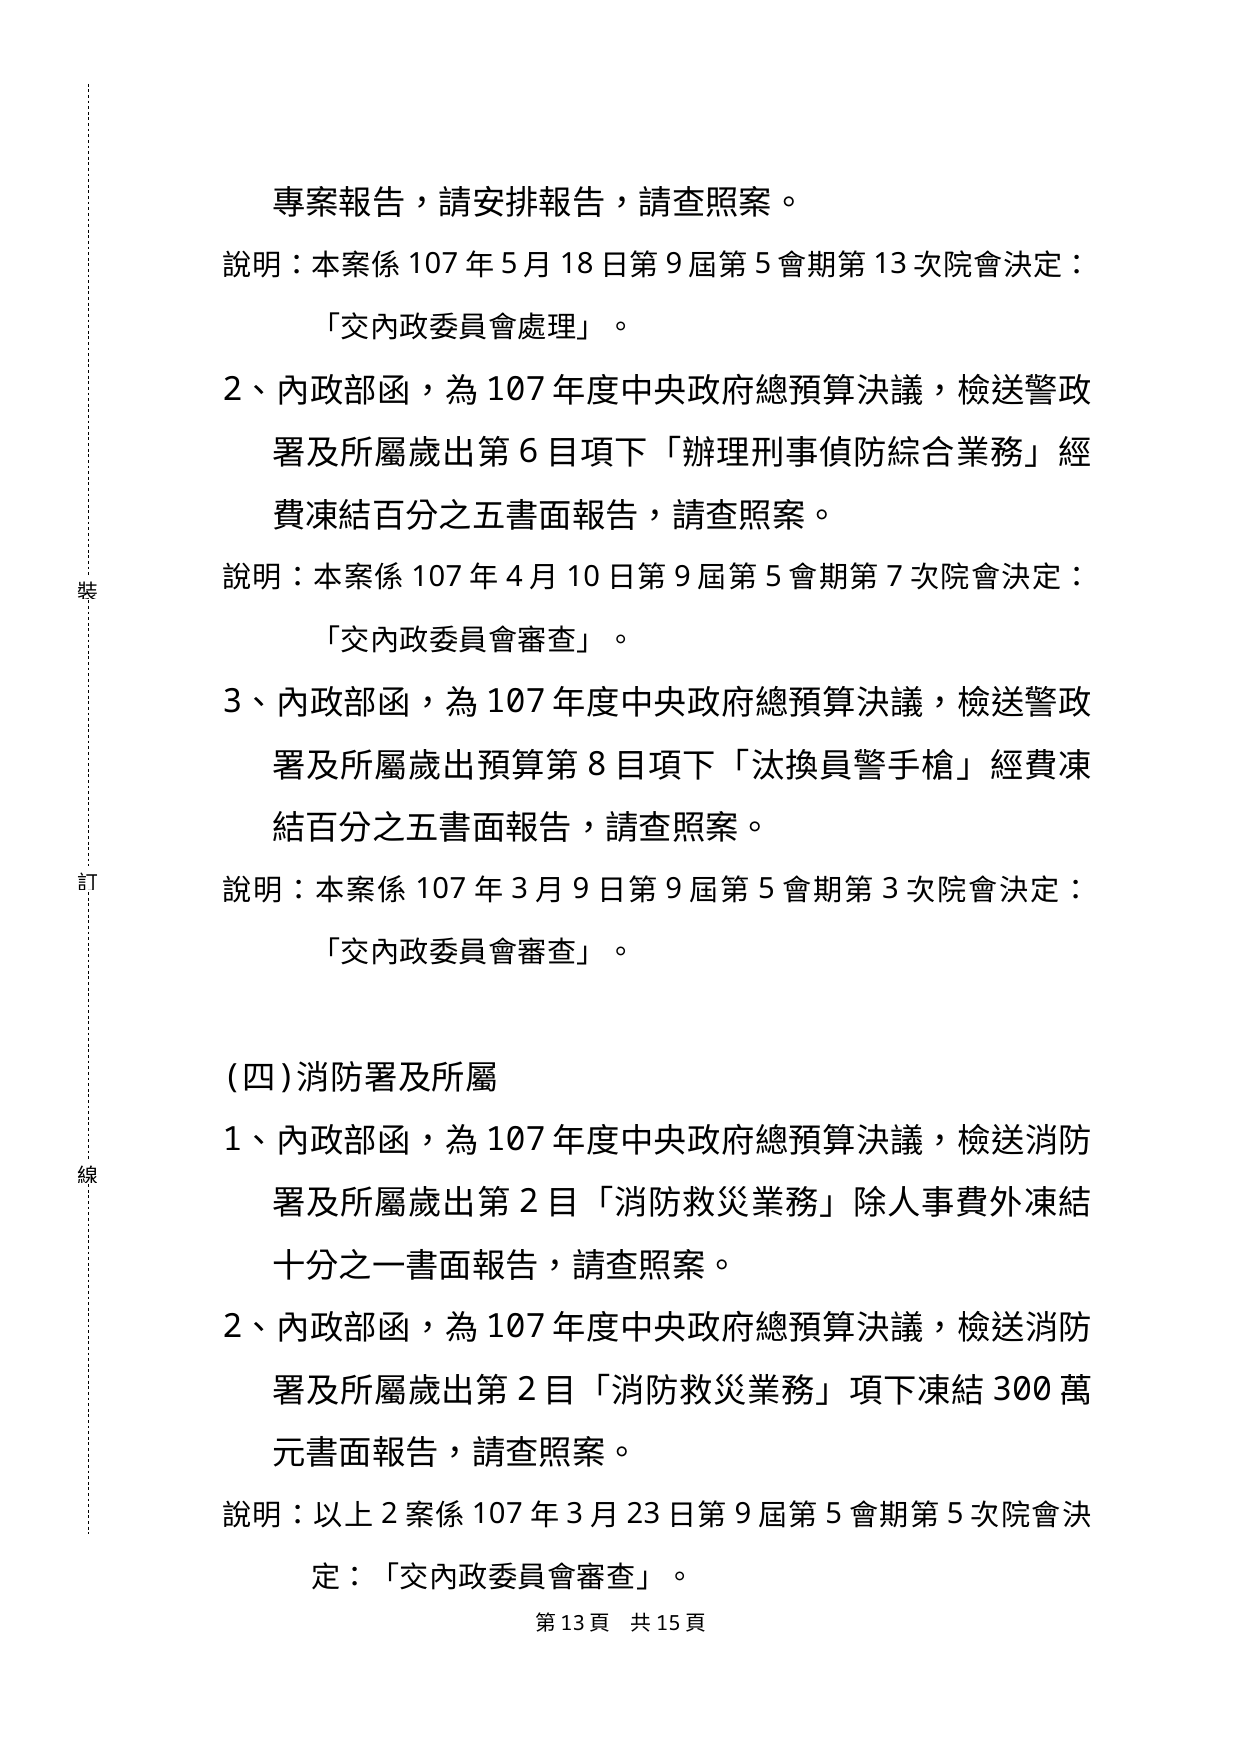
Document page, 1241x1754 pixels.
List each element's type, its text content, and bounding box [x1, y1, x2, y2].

text 專案報告，請安排報告，請查照案。 [222, 158, 1092, 221]
text 1、內政部函，為107年度中央政府總預算決議，檢送消防署及所屬歲出第2目「消防救災業務」除人事費外凍結十分之一書面報告，請查照案。 [222, 1096, 1092, 1283]
text 3、內政部函，為107年度中央政府總預算決議，檢送警政署及所屬歲出預算第8目項下「汰換員警手槍」經費凍結百分之五書面報告，請查照案。 [222, 658, 1092, 846]
text 說明：本案係107年3月9日第9屆第5會期第3次院會決定：「交內政委員會審查」。 [222, 846, 1092, 971]
text 2、內政部函，為107年度中央政府總預算決議，檢送消防署及所屬歲出第2目「消防救災業務」項下凍結300萬元書面報告，請查照案。 [222, 1283, 1092, 1471]
text 說明：本案係107年5月18日第9屆第5會期第13次院會決定：「交內政委員會處理」。 [222, 221, 1092, 346]
text 說明：本案係107年4月10日第9屆第5會期第7次院會決定：「交內政委員會審查」。 [222, 533, 1092, 658]
text 說明：以上2案係107年3月23日第9屆第5會期第5次院會決定：「交內政委員會審查」。 [222, 1471, 1092, 1596]
text (四)消防署及所屬 [222, 1033, 1092, 1096]
text 2、內政部函，為107年度中央政府總預算決議，檢送警政署及所屬歲出第6目項下「辦理刑事偵防綜合業務」經費凍結百分之五書面報告，請查照案。 [222, 346, 1092, 533]
